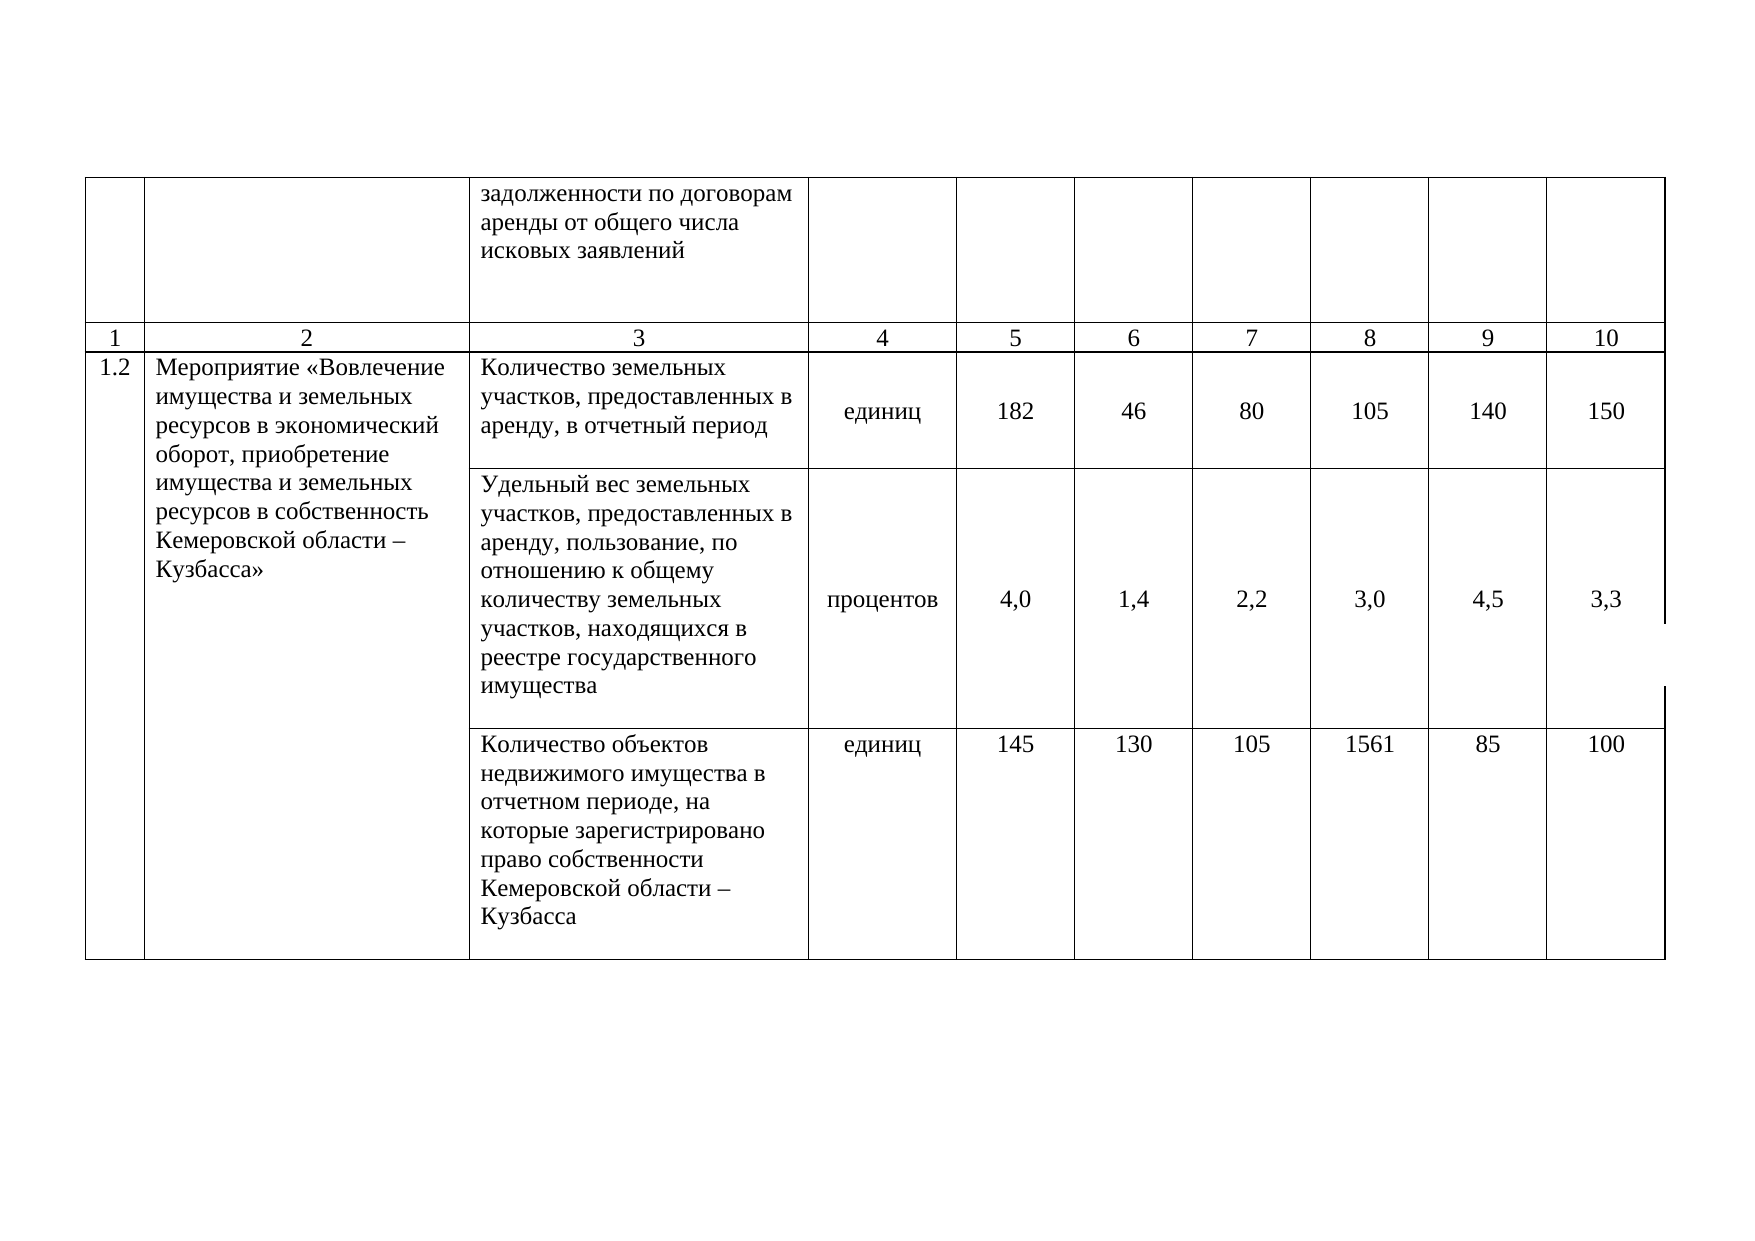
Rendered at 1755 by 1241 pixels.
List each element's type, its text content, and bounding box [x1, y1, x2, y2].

table_cell 1 [86, 323, 96, 351]
table_cell 46 [1075, 353, 1192, 468]
table_cell единиц [809, 729, 956, 959]
table_cell 105 [1311, 353, 1428, 468]
table_cell 105 [1193, 729, 1310, 959]
table_cell [1547, 178, 1664, 322]
table_cell 4,0 [957, 469, 1074, 728]
table_cell 2 [458, 323, 469, 351]
table_cell [1075, 178, 1192, 322]
table_cell 140 [1429, 353, 1546, 468]
table_cell процентов [809, 469, 956, 728]
table_cell 2 [145, 323, 155, 351]
table_cell 9 [1536, 323, 1546, 351]
table_cell 5 [957, 323, 967, 351]
table_cell 10 [1547, 323, 1558, 351]
table_cell 6 [1075, 323, 1086, 351]
table_cell [809, 178, 956, 322]
table_cell 130 [1075, 729, 1192, 959]
table_cell 1.2 [86, 353, 144, 959]
table_cell 8 [1311, 323, 1322, 351]
table_cell 3 [797, 323, 808, 351]
table_cell [1311, 178, 1428, 322]
table_cell 9 [1429, 323, 1440, 351]
table_cell 5 [1063, 323, 1074, 351]
table_cell 3,0 [1311, 469, 1428, 728]
table_cell единиц [809, 353, 956, 468]
table_cell Количество земельных участков, предоставленных в аренду, в отчетный период [470, 353, 808, 468]
table_cell 182 [957, 353, 1074, 468]
table_cell 1561 [1311, 729, 1428, 959]
table_cell 8 [1417, 323, 1428, 351]
table_cell 150 [1547, 353, 1664, 468]
table_cell 10 [1654, 323, 1664, 351]
table_cell [1429, 178, 1546, 322]
table_cell 7 [1299, 323, 1310, 351]
table_cell 145 [957, 729, 1074, 959]
table_cell 4 [945, 323, 956, 351]
table_cell 1,4 [1075, 469, 1192, 728]
table_cell [86, 178, 144, 322]
table_cell 4,5 [1429, 469, 1546, 728]
table_cell 3 [470, 323, 480, 351]
table_cell 1 [133, 323, 144, 351]
table_cell 3,3 [1547, 469, 1664, 728]
table_cell 100 [1547, 729, 1664, 959]
table_cell [957, 178, 1074, 322]
table_cell 85 [1429, 729, 1546, 959]
table_cell 7 [1193, 323, 1204, 351]
table_cell 4 [809, 323, 820, 351]
table_cell Мероприятие «Вовлечение имущества и земельных ресурсов в экономический оборот, приобретение имущества и земельных ресурсов в собственность Кемеровской области – Кузбасса» [145, 353, 469, 959]
table_cell [1193, 178, 1310, 322]
table_cell 2,2 [1193, 469, 1310, 728]
table_cell 80 [1193, 353, 1310, 468]
table_cell 6 [1181, 323, 1192, 351]
table_cell [145, 178, 469, 322]
